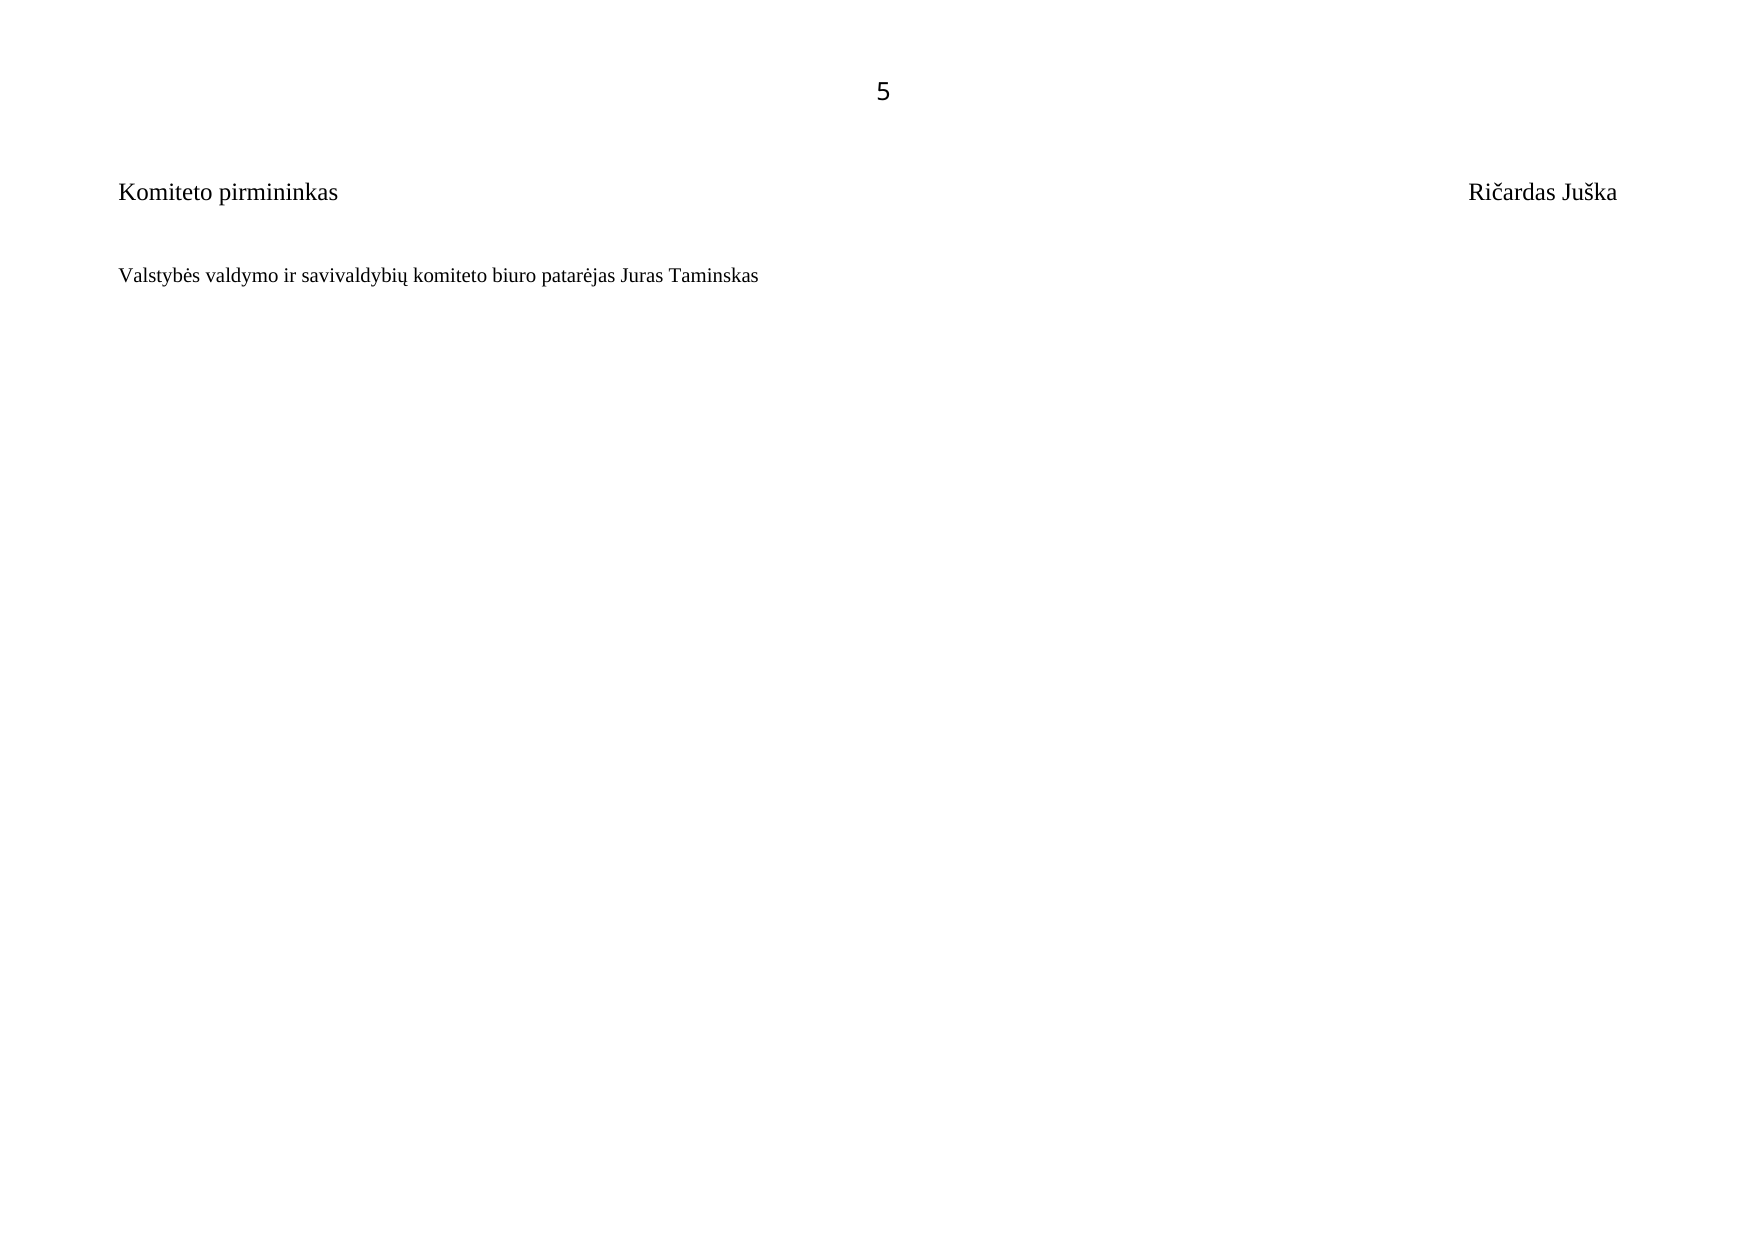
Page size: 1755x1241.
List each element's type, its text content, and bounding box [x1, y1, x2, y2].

text Komiteto pirmininkas (Parašas) Ričardas Juška [118, 177, 1636, 206]
text Valstybės valdymo ir savivaldybių komiteto biuro patarėjas Juras Taminskas [118, 263, 1636, 287]
